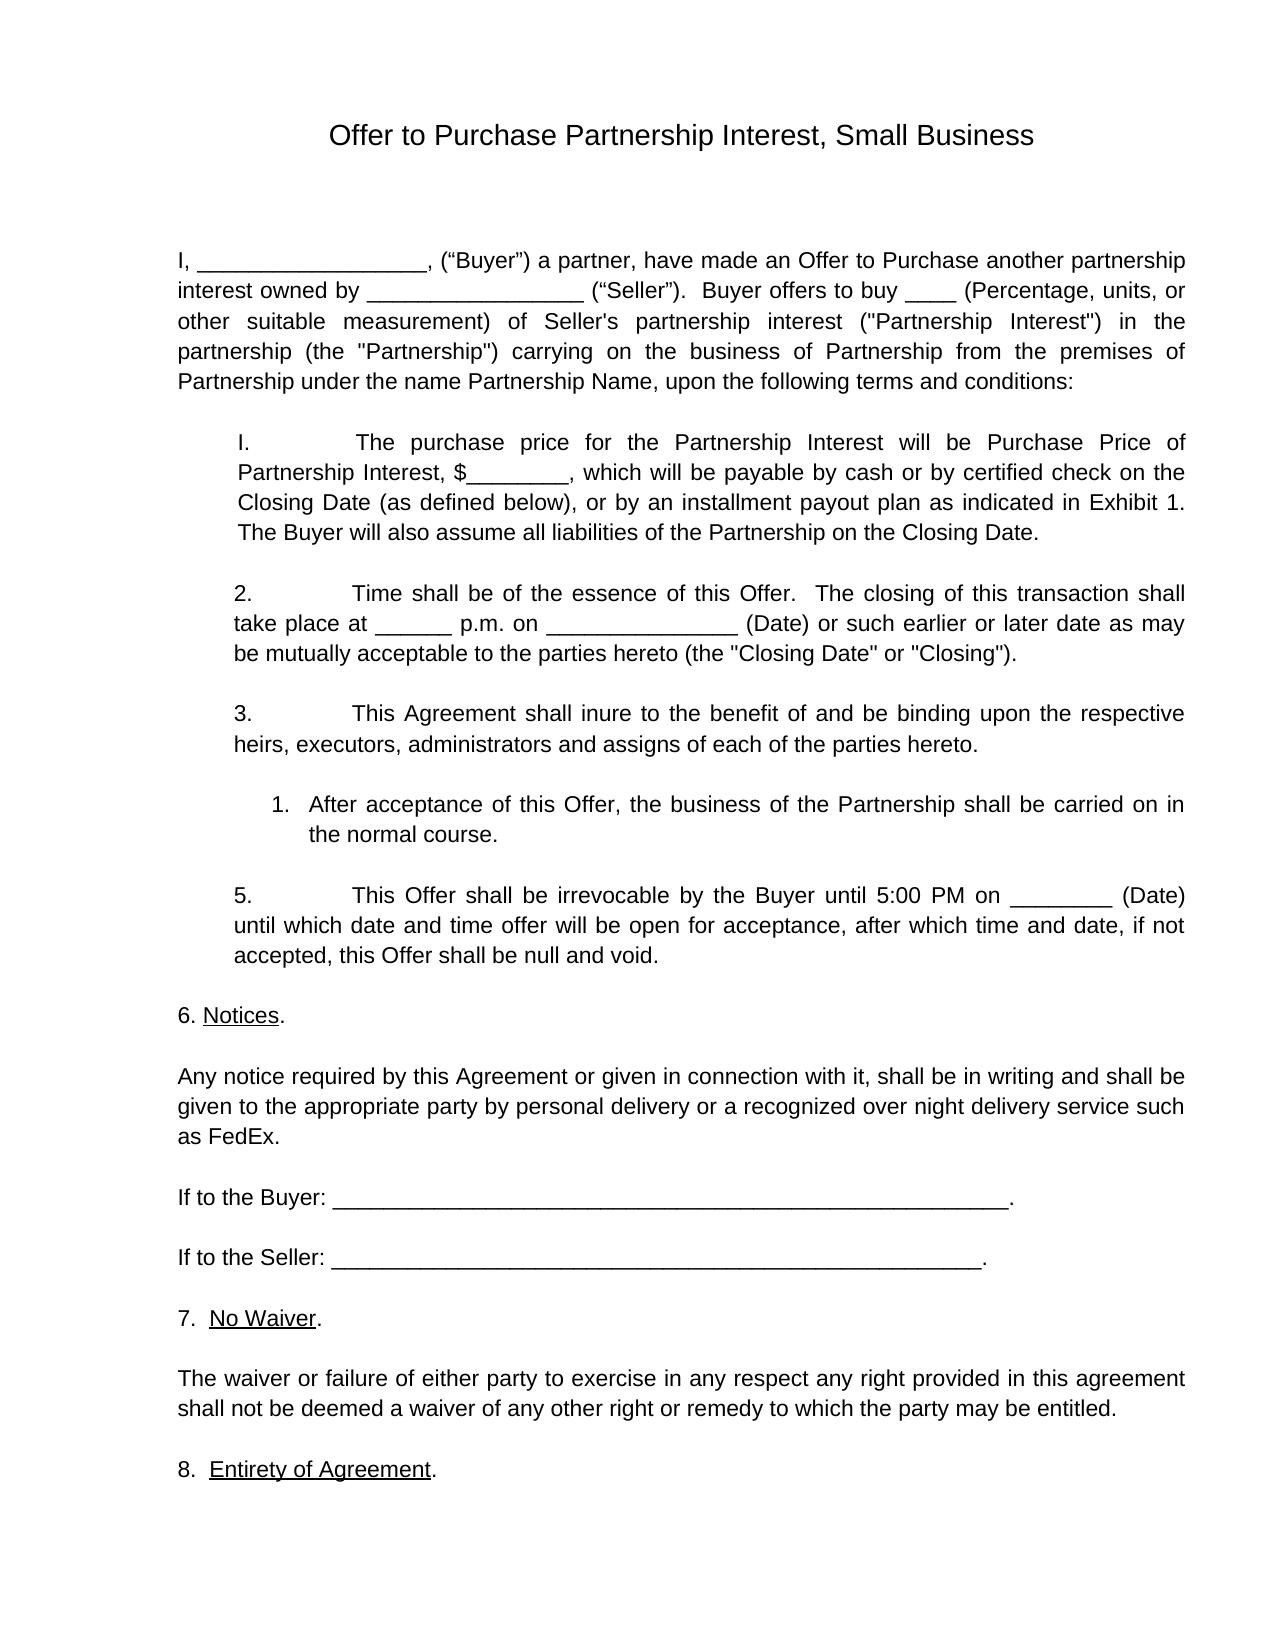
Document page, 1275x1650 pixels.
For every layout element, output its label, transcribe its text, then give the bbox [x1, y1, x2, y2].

text If to the Buyer: _____________________________________________________. [177, 1184, 1186, 1210]
text Offer to Purchase Partnership Interest, Small Business [177, 118, 1186, 152]
list After acceptance of this Offer, the business of the Partnership shall be carried on in the normal course. [271, 791, 1186, 847]
text 6. Notices. [177, 1002, 1186, 1029]
text 2. Time shall be of the essence of this Offer. The closing of this transaction shall take place at ______ p.m. on _______________ (Date) or such earlier or later date as may be mutually acceptable to the parties hereto (the "Closing Date" or "Closing"). [233, 579, 1186, 666]
text 5. This Offer shall be irrevocable by the Buyer until 5:00 PM on ________ (Date) until which date and time offer will be open for acceptance, after which time and date, if not accepted, this Offer shall be null and void. [233, 882, 1186, 968]
text Any notice required by this Agreement or given in connection with it, shall be in writing and shall be given to the appropriate party by personal delivery or a recognized over night delivery service such as FedEx. [177, 1063, 1186, 1149]
text 3. This Agreement shall inure to the benefit of and be binding upon the respective heirs, executors, administrators and assigns of each of the parties hereto. [233, 700, 1186, 757]
text If to the Seller: ___________________________________________________. [177, 1244, 1186, 1270]
text I. The purchase price for the Partnership Interest will be Purchase Price of Partnership Interest, $________, which will be payable by cash or by certified check on the Closing Date (as defined below), or by an installment payout plan as indicated in Exhibit 1. The Buyer will also assume all liabilities of the Partnership on the Closing Date. [237, 428, 1186, 545]
text I, __________________, (“Buyer”) a partner, have made an Offer to Purchase another partnership interest owned by _________________ (“Seller”). Buyer offers to buy ____ (Percentage, units, or other suitable measurement) of Seller's partnership interest ("Partnership Interest") in the partnership (the "Partnership") carrying on the business of Partnership from the premises of Partnership under the name Partnership Name, upon the following terms and conditions: [177, 247, 1186, 394]
text 8. Entirety of Agreement. [177, 1456, 1186, 1482]
text The waiver or failure of either party to exercise in any respect any right provided in this agreement shall not be deemed a waiver of any other right or remedy to which the party may be entitled. [177, 1365, 1186, 1421]
text 7. No Waiver. [177, 1304, 1186, 1331]
